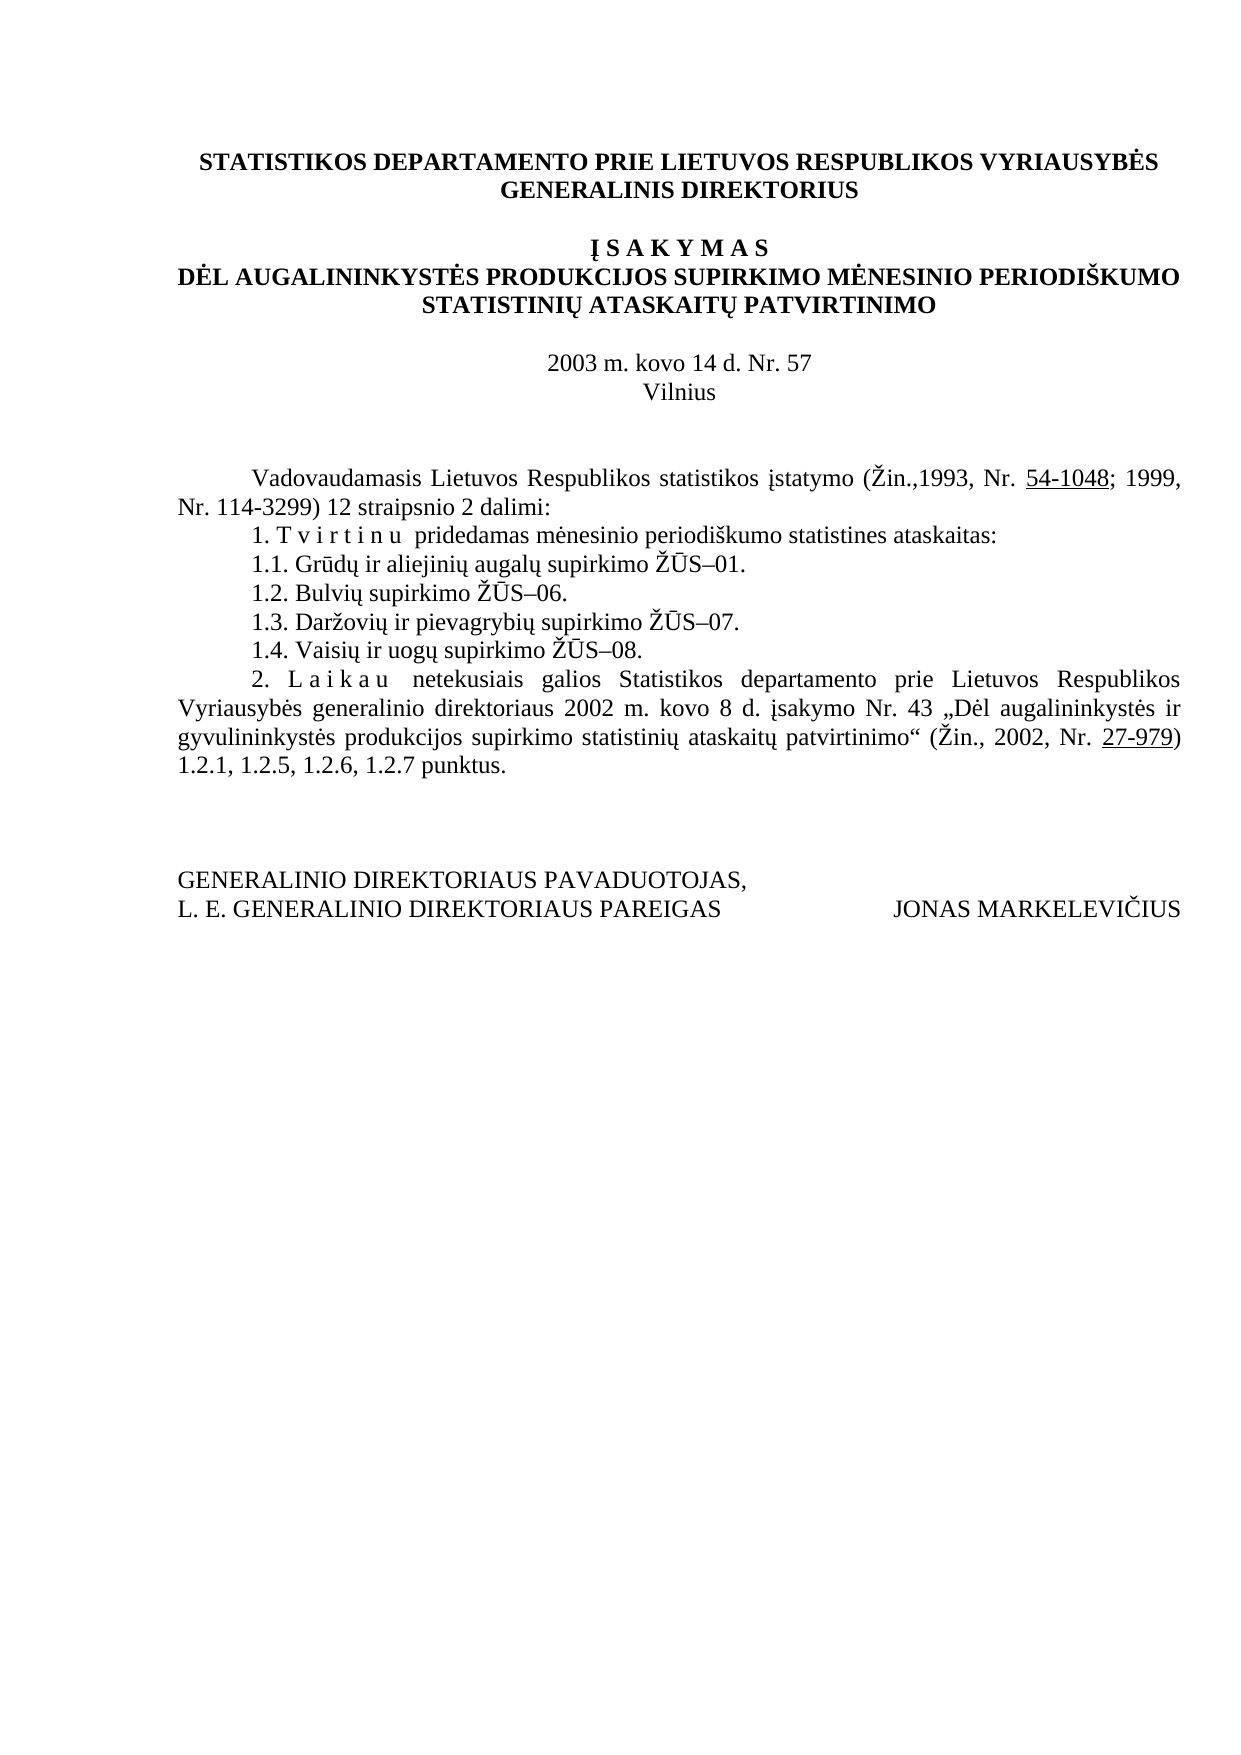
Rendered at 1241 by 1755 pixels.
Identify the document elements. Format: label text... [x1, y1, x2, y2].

text 1.1. Grūdų ir aliejinių augalų supirkimo ŽŪS–01. [177, 549, 1181, 578]
text Vadovaudamasis Lietuvos Respublikos statistikos įstatymo (Žin.,1993, Nr. 54-1048; 1999, Nr. 114-3299) 12 straipsnio 2 dalimi: [177, 463, 1181, 521]
text 1.3. Daržovių ir pievagrybių supirkimo ŽŪS–07. [177, 607, 1181, 636]
text GENERALINIO DIREKTORIAUS PAVADUOTOJAS, [177, 866, 1181, 894]
text 2003 m. kovo 14 d. Nr. 57 [177, 348, 1181, 377]
text 2. Laikau netekusiais galios Statistikos departamento prie Lietuvos Respublikos Vyriausybės generalinio direktoriaus 2002 m. kovo 8 d. įsakymo Nr. 43 „Dėl augalininkystės ir gyvulininkystės produkcijos supirkimo statistinių ataskaitų patvirtinimo“ (Žin., 2002, Nr. 27-979) 1.2.1, 1.2.5, 1.2.6, 1.2.7 punktus. [177, 664, 1181, 779]
text Vilnius [177, 377, 1181, 406]
text 1.2. Bulvių supirkimo ŽŪS–06. [177, 578, 1181, 607]
text L. E. GENERALINIO DIREKTORIAUS PAREIGAS JONAS MARKELEVIČIUS [177, 894, 1181, 923]
text 1.4. Vaisių ir uogų supirkimo ŽŪS–08. [177, 636, 1181, 664]
text STATISTIKOS DEPARTAMENTO PRIE LIETUVOS RESPUBLIKOS VYRIAUSYBĖS GENERALINIS DIREKTORIUS [177, 147, 1181, 204]
text Į S A K Y M A S [177, 233, 1181, 262]
text DĖL AUGALININKYSTĖS PRODUKCIJOS SUPIRKIMO MĖNESINIO PERIODIŠKUMO STATISTINIŲ ATASKAITŲ PATVIRTINIMO [177, 262, 1181, 319]
text 1. Tvirtinu pridedamas mėnesinio periodiškumo statistines ataskaitas: [177, 521, 1181, 549]
